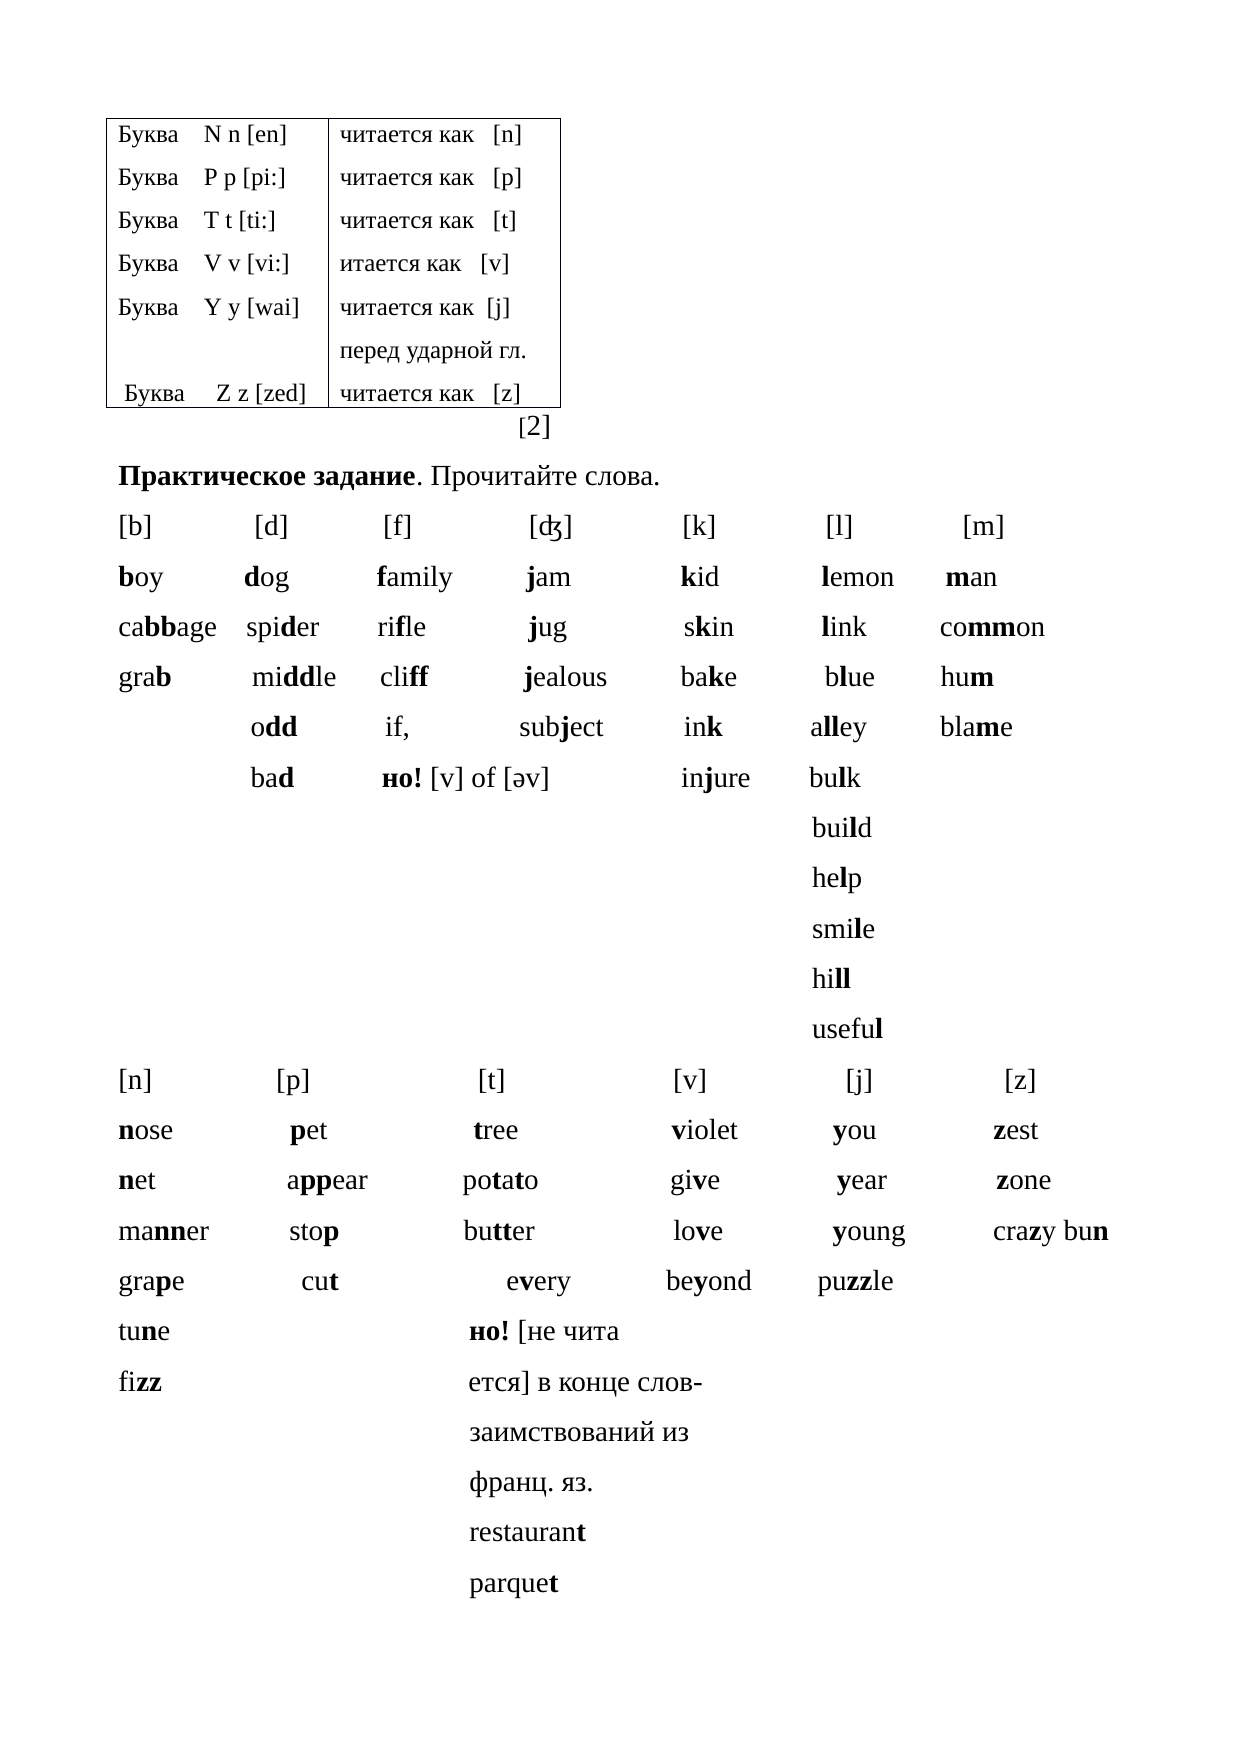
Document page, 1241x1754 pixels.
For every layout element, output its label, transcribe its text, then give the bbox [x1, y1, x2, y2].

text net appear potato give year zone [118, 1162, 1122, 1196]
text tune но! [не чита fizz ется] в конце слов- [118, 1313, 1122, 1397]
text nose pet tree violet you zest [118, 1112, 1122, 1146]
table_header Буква N n [en] Буква P p [pi:] Буква T t [ti:] Буква V v [vi:] Буква Y y [wai] Буква Z z [zed] [107, 119, 328, 407]
text grab middle cliff jealous bake blue hum [118, 659, 1122, 693]
text smile [118, 911, 1122, 944]
text build [118, 810, 1122, 844]
table_header читается как [n] читается как [p] читается как [t] итается как [v] читается как [j] перед ударной гл. читается как [z] [329, 119, 560, 407]
text parquet [118, 1565, 1122, 1598]
text bad но! [v] of [əv] injure bulk [118, 760, 1122, 793]
text cabbage spider rifle jug skin link common [118, 609, 1122, 642]
text франц. яз. [118, 1464, 1122, 1498]
text [2] [118, 408, 1122, 441]
text Практическое задание. Прочитайте слова. [118, 458, 1122, 492]
text boy dog family jam kid lemon man [118, 559, 1122, 592]
text [n] [p] [t] [v] [j] [z] [118, 1062, 1122, 1095]
text useful [118, 1011, 1122, 1045]
text [b] [d] [f] [ʤ] [k] [l] [m] [118, 508, 1122, 542]
text hill [118, 961, 1122, 995]
text заимствований из [118, 1414, 1122, 1447]
text help [118, 861, 1122, 894]
text restaurant [118, 1514, 1122, 1548]
text manner stop butter love young crazy bun grape cut every beyond puzzle [118, 1213, 1122, 1297]
text оdd if, subject ink alley blame [118, 709, 1122, 743]
